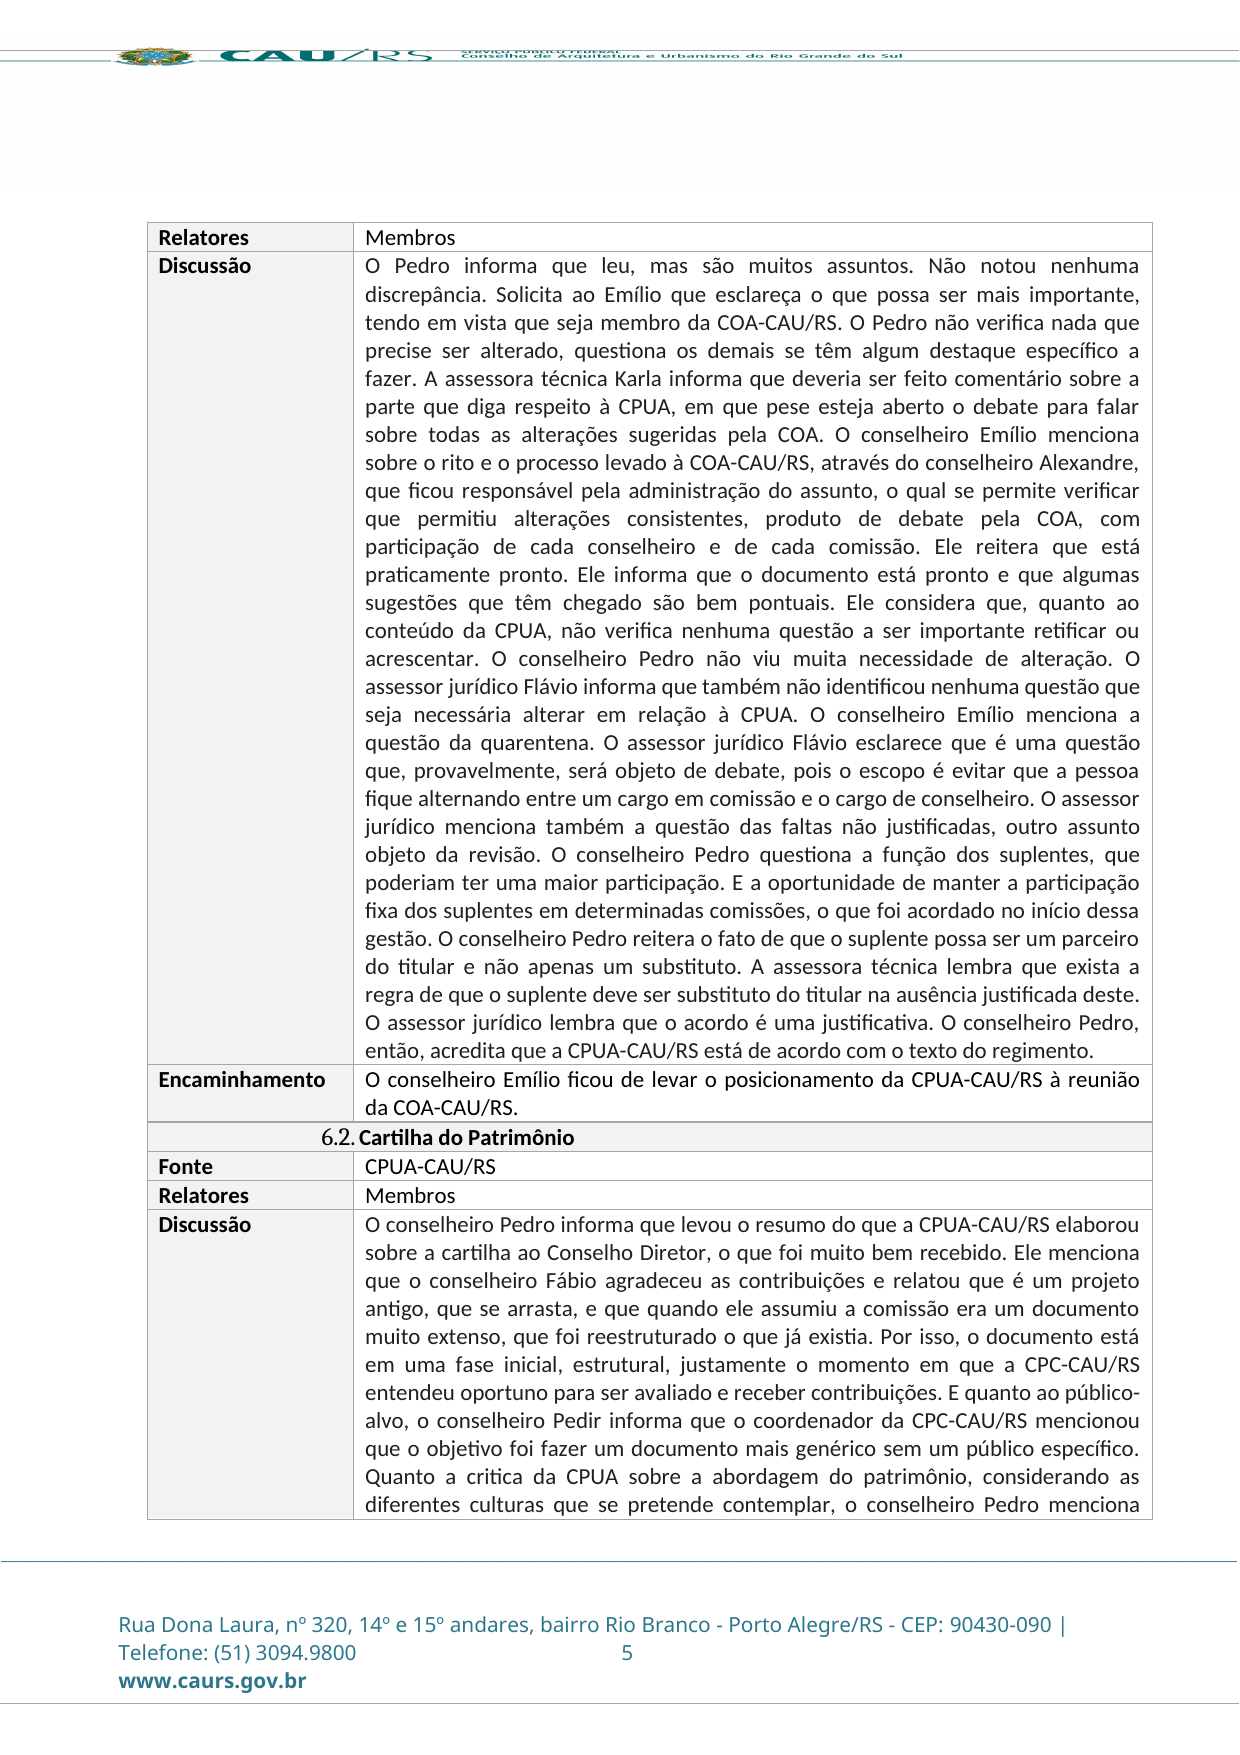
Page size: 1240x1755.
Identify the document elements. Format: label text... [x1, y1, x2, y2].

table_cell Cartilha do Patrimônio [148, 1123, 1152, 1151]
table_cell Relatores [148, 223, 353, 251]
table_cell Membros [354, 223, 1152, 251]
table_cell Discussão [148, 252, 353, 1064]
table_cell Membros [354, 1181, 1152, 1209]
table_cell Encaminhamento [148, 1065, 353, 1121]
table_cell Relatores [148, 1181, 353, 1209]
table_cell O Pedro informa que leu, mas são muitos assuntos. Não notou nenhuma discrepância. Solicita ao Emílio que esclareça o que possa ser mais importante, tendo em vista que seja membro da COA-CAU/RS. O Pedro não verifica nada que precise ser alterado, questiona os demais se têm algum destaque específico a fazer. A assessora técnica Karla informa que deveria ser feito comentário sobre a parte que diga respeito à CPUA, em que pese esteja aberto o debate para falar sobre todas as alterações sugeridas pela COA. O conselheiro Emílio menciona sobre o rito e o processo levado à COA-CAU/RS, através do conselheiro Alexandre, que ficou responsável pela administração do assunto, o qual se permite verificar que permitiu alterações consistentes, produto de debate pela COA, com participação de cada conselheiro e de cada comissão. Ele reitera que está praticamente pronto. Ele informa que o documento está pronto e que algumas sugestões que têm chegado são bem pontuais. Ele considera que, quanto ao conteúdo da CPUA, não verifica nenhuma questão a ser importante retificar ou acrescentar. O conselheiro Pedro não viu muita necessidade de alteração. O assessor jurídico Flávio informa que também não identificou nenhuma questão que seja necessária alterar em relação à CPUA. O conselheiro Emílio menciona a questão da quarentena. O assessor jurídico Flávio esclarece que é uma questão que, provavelmente, será objeto de debate, pois o escopo é evitar que a pessoa fique alternando entre um cargo em comissão e o cargo de conselheiro. O assessor jurídico menciona também a questão das faltas não justificadas, outro assunto objeto da revisão. O conselheiro Pedro questiona a função dos suplentes, que poderiam ter uma maior participação. E a oportunidade de manter a participação fixa dos suplentes em determinadas comissões, o que foi acordado no início dessa gestão. O conselheiro Pedro reitera o fato de que o suplente possa ser um parceiro do titular e não apenas um substituto. A assessora técnica lembra que exista a regra de que o suplente deve ser substituto do titular na ausência justificada deste. O assessor jurídico lembra que o acordo é uma justificativa. O conselheiro Pedro, então, acredita que a CPUA-CAU/RS está de acordo com o texto do regimento. [354, 252, 1152, 1064]
table_cell O conselheiro Pedro informa que levou o resumo do que a CPUA-CAU/RS elaborou sobre a cartilha ao Conselho Diretor, o que foi muito bem recebido. Ele menciona que o conselheiro Fábio agradeceu as contribuições e relatou que é um projeto antigo, que se arrasta, e que quando ele assumiu a comissão era um documento muito extenso, que foi reestruturado o que já existia. Por isso, o documento está em uma fase inicial, estrutural, justamente o momento em que a CPC-CAU/RS entendeu oportuno para ser avaliado e receber contribuições. E quanto ao público-alvo, o conselheiro Pedir informa que o coordenador da CPC-CAU/RS mencionou que o objetivo foi fazer um documento mais genérico sem um público específico. Quanto a critica da CPUA sobre a abordagem do patrimônio, considerando as diferentes culturas que se pretende contemplar, o conselheiro Pedro menciona [354, 1210, 1152, 1518]
table_cell Fonte [148, 1152, 353, 1180]
table_cell CPUA-CAU/RS [354, 1152, 1152, 1180]
table_cell Discussão [148, 1210, 353, 1518]
table_cell O conselheiro Emílio ficou de levar o posicionamento da CPUA-CAU/RS à reunião da COA-CAU/RS. [354, 1065, 1152, 1121]
